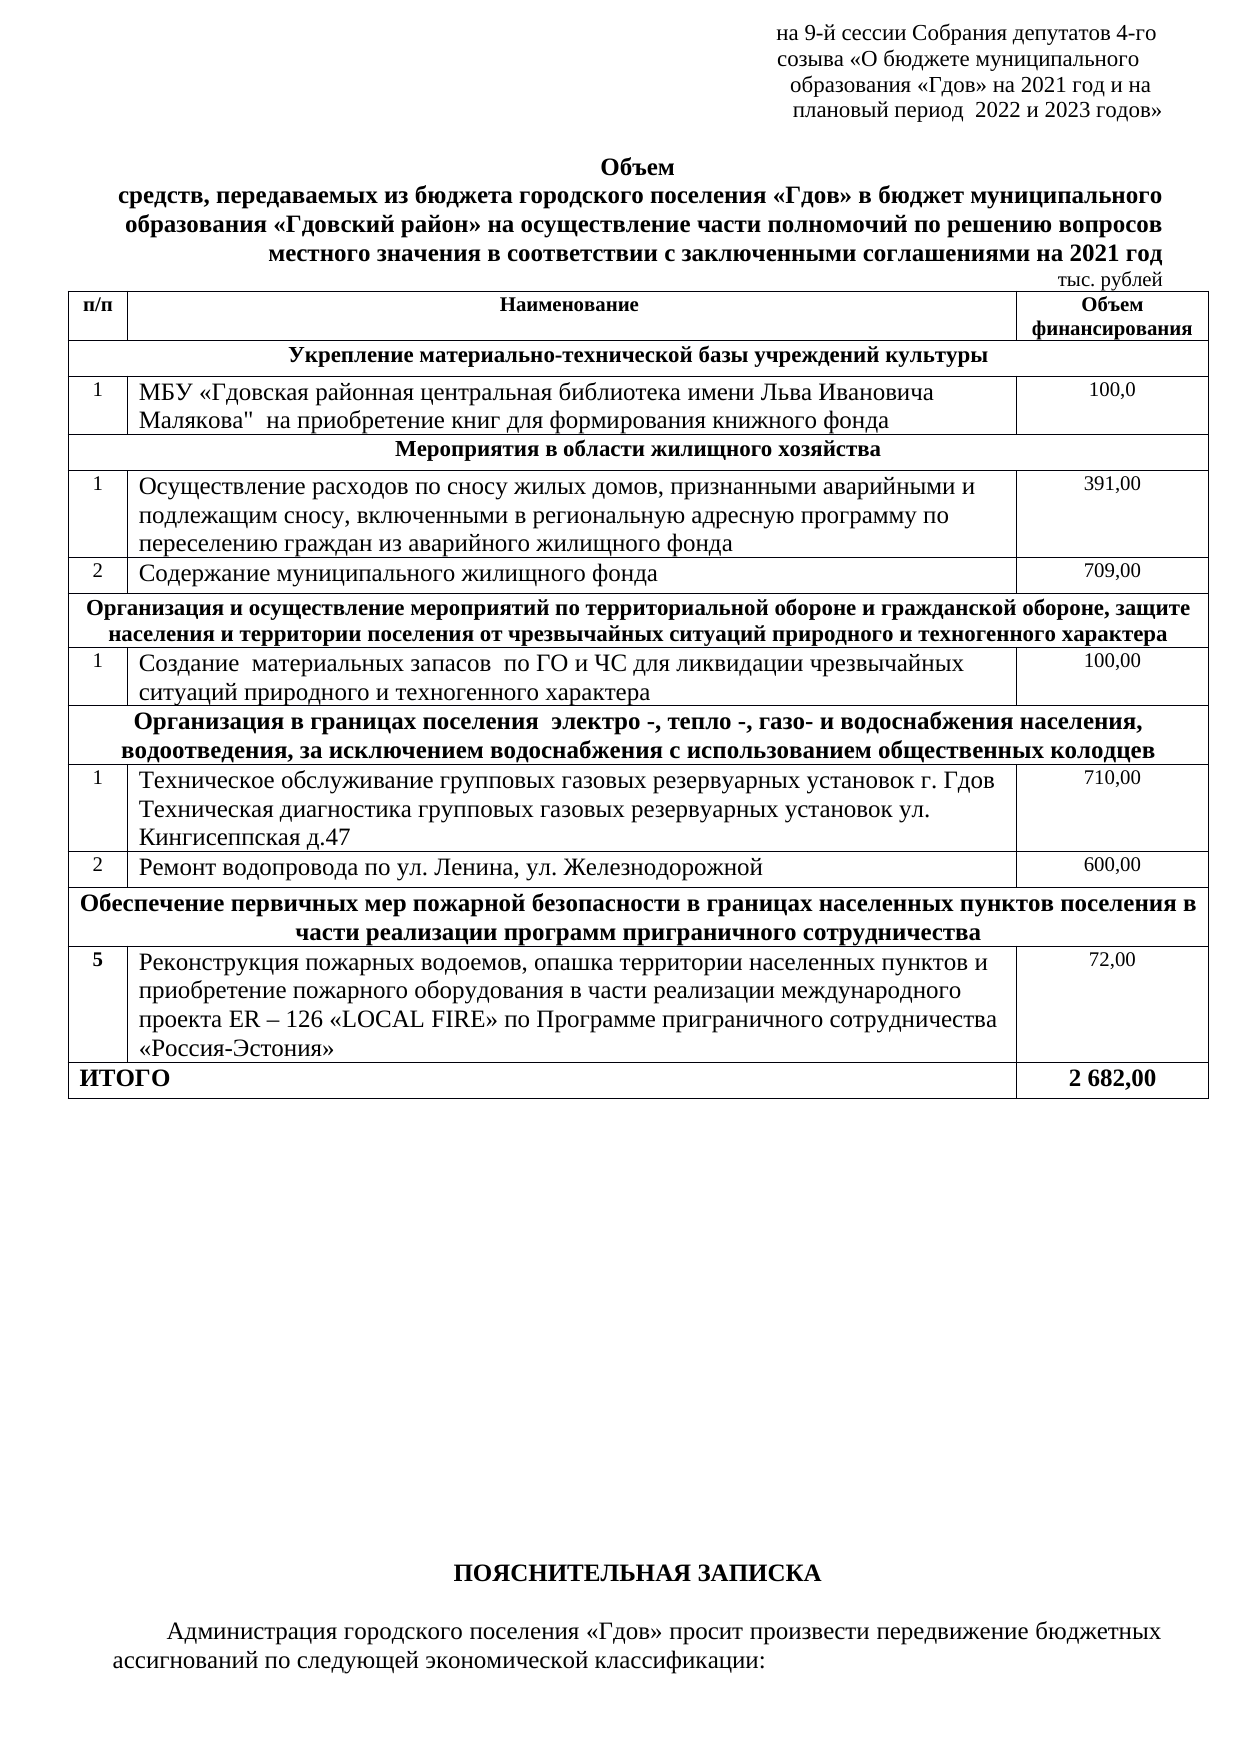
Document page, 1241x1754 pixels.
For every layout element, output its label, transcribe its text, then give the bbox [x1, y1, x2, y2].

table_cell 2 682,00 [1017, 1063, 1208, 1097]
table_cell Организация в границах поселения электро -, тепло -, газо- и водоснабжения населения, водоотведения, за исключением водоснабжения с использованием общественных колодцев [69, 706, 1208, 764]
text образования «Гдов» на 2021 год и на [112, 71, 1162, 98]
table_cell 600,00 [1017, 852, 1208, 887]
text ПОЯСНИТЕЛЬНАЯ ЗАПИСКА [112, 1558, 1162, 1587]
table_cell 100,0 [1017, 377, 1208, 434]
table_header Объем финансирования [1017, 292, 1208, 340]
table_cell Создание материальных запасов по ГО и ЧС для ликвидации чрезвычайных ситуаций природного и техногенного характера [128, 648, 1016, 705]
table_cell Содержание муниципального жилищного фонда [128, 558, 1016, 593]
table_cell 709,00 [1017, 558, 1208, 593]
table_cell Укрепление материально-технической базы учреждений культуры [69, 341, 1208, 376]
table_cell Обеспечение первичных мер пожарной безопасности в границах населенных пунктов поселения в части реализации программ приграничного сотрудничества [69, 888, 1208, 946]
table_cell 2 [69, 852, 127, 887]
table_cell 5 [69, 947, 127, 1062]
text Объем [112, 152, 1162, 180]
table_cell Ремонт водопровода по ул. Ленина, ул. Железнодорожной [128, 852, 1016, 887]
table_cell ИТОГО [69, 1063, 1016, 1097]
table_header п/п [69, 292, 127, 340]
text на 9-й сессии Собрания депутатов 4-го [112, 19, 1162, 45]
table_cell 710,00 [1017, 765, 1208, 851]
table_cell 2 [69, 558, 127, 593]
text Администрация городского поселения «Гдов» просит произвести передвижение бюджетных ассигнований по следующей экономической классификации: [112, 1616, 1162, 1673]
text созыва «О бюджете муниципального [112, 45, 1162, 71]
table_cell Реконструкция пожарных водоемов, опашка территории населенных пунктов и приобретение пожарного оборудования в части реализации международного проекта ER – 126 «LOCAL FIRE» по Программе приграничного сотрудничества «Россия-Эстония» [128, 947, 1016, 1062]
table_cell Техническое обслуживание групповых газовых резервуарных установок г. Гдов Техническая диагностика групповых газовых резервуарных установок ул. Кингисеппская д.47 [128, 765, 1016, 851]
table_cell Организация и осуществление мероприятий по территориальной обороне и гражданской обороне, защите населения и территории поселения от чрезвычайных ситуаций природного и техногенного характера [69, 594, 1208, 647]
table_cell Мероприятия в области жилищного хозяйства [69, 435, 1208, 470]
text плановый период 2022 и 2023 годов» [112, 98, 1162, 123]
table_cell 1 [69, 471, 127, 557]
table_header Наименование [128, 292, 1016, 340]
table_cell 391,00 [1017, 471, 1208, 557]
table_cell 100,00 [1017, 648, 1208, 705]
table_cell 1 [69, 765, 127, 851]
text средств, передаваемых из бюджета городского поселения «Гдов» в бюджет муниципального образования «Гдовский район» на осуществление части полномочий по решению вопросов местного значения в соответствии с заключенными соглашениями на 2021 год тыс. рублей [112, 180, 1162, 291]
table_cell 1 [69, 377, 127, 434]
table_cell 72,00 [1017, 947, 1208, 1062]
table_cell Осуществление расходов по сносу жилых домов, признанными аварийными и подлежащим сносу, включенными в региональную адресную программу по переселению граждан из аварийного жилищного фонда [128, 471, 1016, 557]
table_cell МБУ «Гдовская районная центральная библиотека имени Льва Ивановича Малякова" на приобретение книг для формирования книжного фонда [128, 377, 1016, 434]
table_cell 1 [69, 648, 127, 705]
